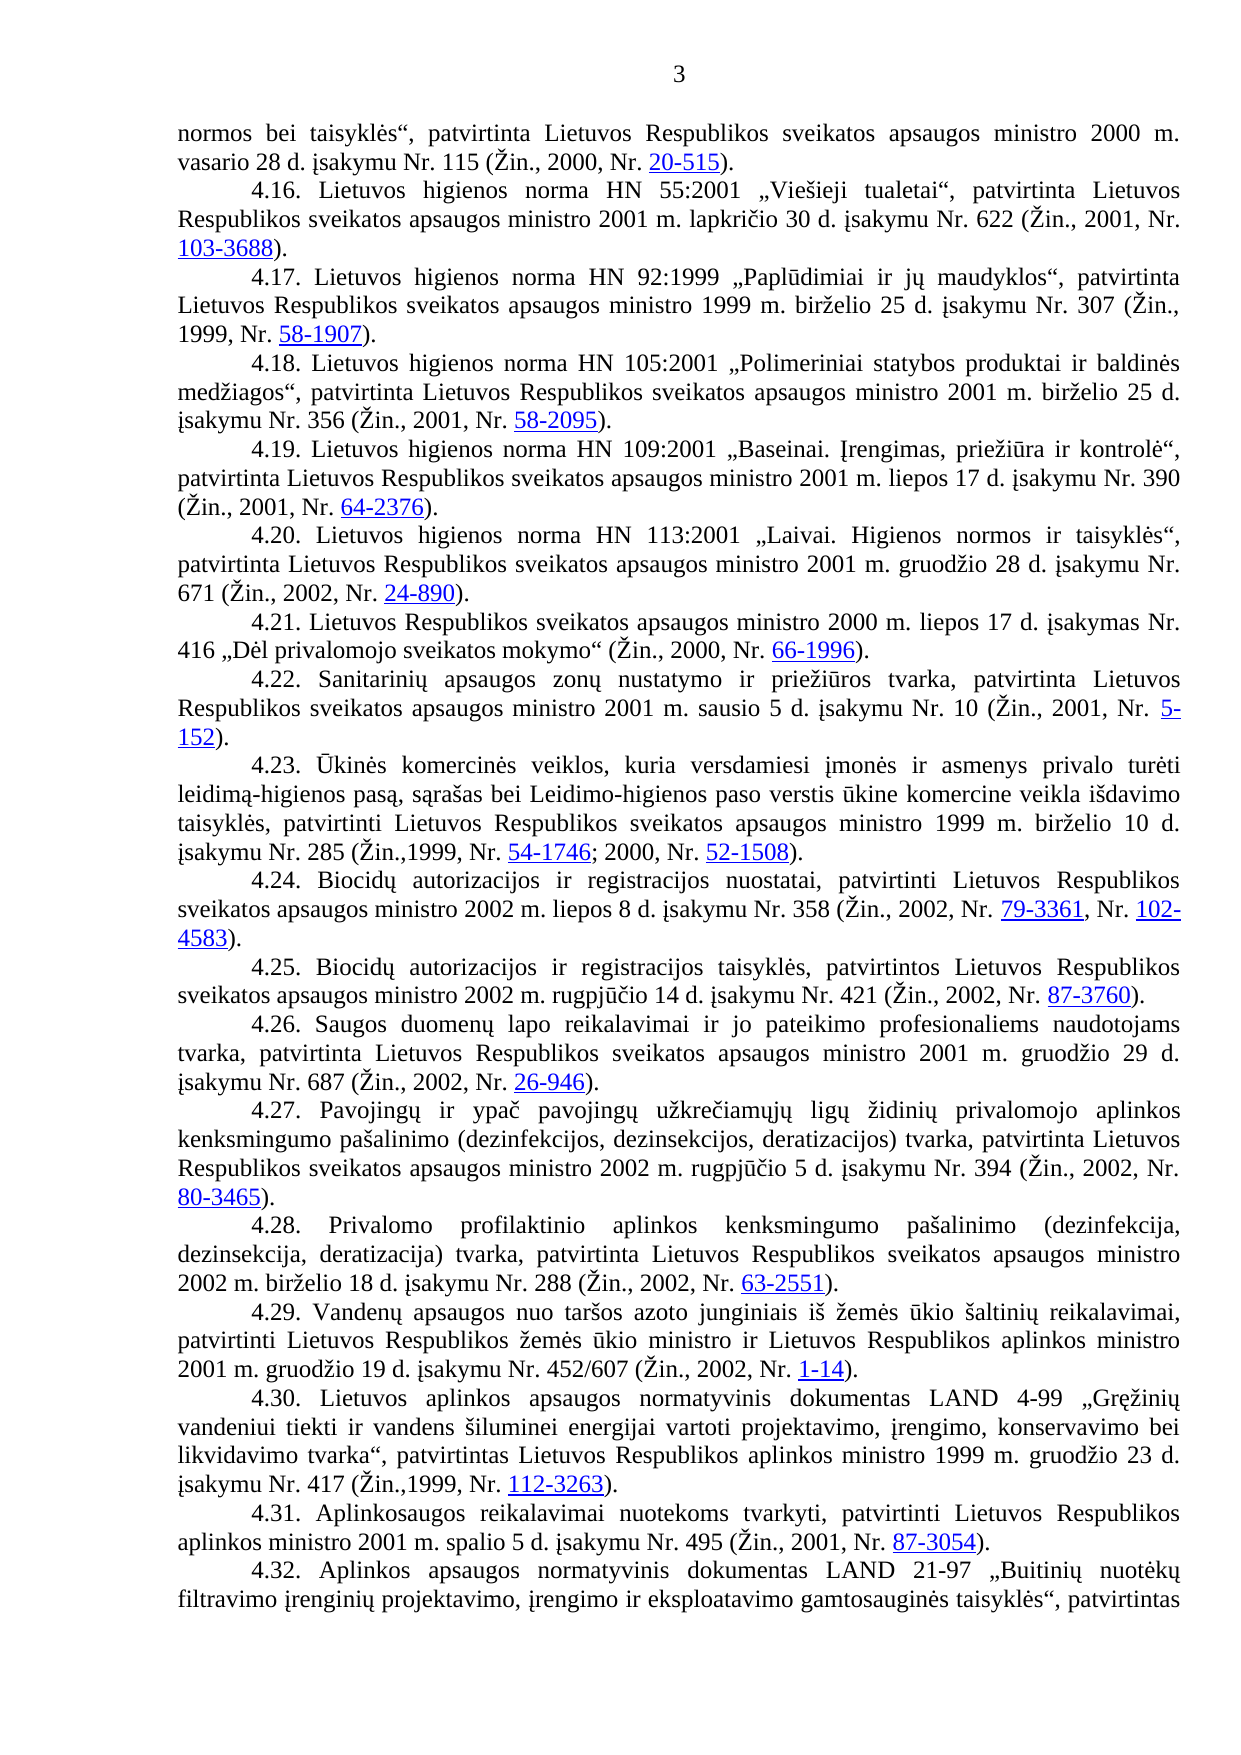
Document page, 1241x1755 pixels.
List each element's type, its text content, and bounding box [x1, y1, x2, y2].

text 4.22. Sanitarinių apsaugos zonų nustatymo ir priežiūros tvarka, patvirtinta Lietuvos Respublikos sveikatos apsaugos ministro 2001 m. sausio 5 d. įsakymu Nr. 10 (Žin., 2001, Nr. 5-152). [177, 664, 1181, 751]
text 4.32. Aplinkos apsaugos normatyvinis dokumentas LAND 21-97 „Buitinių nuotėkų filtravimo įrenginių projektavimo, įrengimo ir eksploatavimo gamtosauginės taisyklės“, patvirtintas [177, 1556, 1181, 1613]
text 4.28. Privalomo profilaktinio aplinkos kenksmingumo pašalinimo (dezinfekcija, dezinsekcija, deratizacija) tvarka, patvirtinta Lietuvos Respublikos sveikatos apsaugos ministro 2002 m. birželio 18 d. įsakymu Nr. 288 (Žin., 2002, Nr. 63-2551). [177, 1211, 1181, 1297]
text 4.17. Lietuvos higienos norma HN 92:1999 „Paplūdimiai ir jų maudyklos“, patvirtinta Lietuvos Respublikos sveikatos apsaugos ministro 1999 m. birželio 25 d. įsakymu Nr. 307 (Žin., 1999, Nr. 58-1907). [177, 262, 1181, 348]
text 4.23. Ūkinės komercinės veiklos, kuria versdamiesi įmonės ir asmenys privalo turėti leidimą-higienos pasą, sąrašas bei Leidimo-higienos paso verstis ūkine komercine veikla išdavimo taisyklės, patvirtinti Lietuvos Respublikos sveikatos apsaugos ministro 1999 m. birželio 10 d. įsakymu Nr. 285 (Žin.,1999, Nr. 54-1746; 2000, Nr. 52-1508). [177, 751, 1181, 866]
text 4.20. Lietuvos higienos norma HN 113:2001 „Laivai. Higienos normos ir taisyklės“, patvirtinta Lietuvos Respublikos sveikatos apsaugos ministro 2001 m. gruodžio 28 d. įsakymu Nr. 671 (Žin., 2002, Nr. 24-890). [177, 521, 1181, 607]
text 4.16. Lietuvos higienos norma HN 55:2001 „Viešieji tualetai“, patvirtinta Lietuvos Respublikos sveikatos apsaugos ministro 2001 m. lapkričio 30 d. įsakymu Nr. 622 (Žin., 2001, Nr. 103-3688). [177, 176, 1181, 262]
text 4.30. Lietuvos aplinkos apsaugos normatyvinis dokumentas LAND 4-99 „Gręžinių vandeniui tiekti ir vandens šiluminei energijai vartoti projektavimo, įrengimo, konservavimo bei likvidavimo tvarka“, patvirtintas Lietuvos Respublikos aplinkos ministro 1999 m. gruodžio 23 d. įsakymu Nr. 417 (Žin.,1999, Nr. 112-3263). [177, 1383, 1181, 1498]
text 4.24. Biocidų autorizacijos ir registracijos nuostatai, patvirtinti Lietuvos Respublikos sveikatos apsaugos ministro 2002 m. liepos 8 d. įsakymu Nr. 358 (Žin., 2002, Nr. 79-3361, Nr. 102-4583). [177, 866, 1181, 952]
text normos bei taisyklės“, patvirtinta Lietuvos Respublikos sveikatos apsaugos ministro 2000 m. vasario 28 d. įsakymu Nr. 115 (Žin., 2000, Nr. 20-515). [177, 118, 1181, 176]
text 4.19. Lietuvos higienos norma HN 109:2001 „Baseinai. Įrengimas, priežiūra ir kontrolė“, patvirtinta Lietuvos Respublikos sveikatos apsaugos ministro 2001 m. liepos 17 d. įsakymu Nr. 390 (Žin., 2001, Nr. 64-2376). [177, 434, 1181, 521]
text 4.26. Saugos duomenų lapo reikalavimai ir jo pateikimo profesionaliems naudotojams tvarka, patvirtinta Lietuvos Respublikos sveikatos apsaugos ministro 2001 m. gruodžio 29 d. įsakymu Nr. 687 (Žin., 2002, Nr. 26-946). [177, 1009, 1181, 1096]
text 4.21. Lietuvos Respublikos sveikatos apsaugos ministro 2000 m. liepos 17 d. įsakymas Nr. 416 „Dėl privalomojo sveikatos mokymo“ (Žin., 2000, Nr. 66-1996). [177, 607, 1181, 664]
text 4.18. Lietuvos higienos norma HN 105:2001 „Polimeriniai statybos produktai ir baldinės medžiagos“, patvirtinta Lietuvos Respublikos sveikatos apsaugos ministro 2001 m. birželio 25 d. įsakymu Nr. 356 (Žin., 2001, Nr. 58-2095). [177, 348, 1181, 434]
text 4.25. Biocidų autorizacijos ir registracijos taisyklės, patvirtintos Lietuvos Respublikos sveikatos apsaugos ministro 2002 m. rugpjūčio 14 d. įsakymu Nr. 421 (Žin., 2002, Nr. 87-3760). [177, 952, 1181, 1009]
text 4.31. Aplinkosaugos reikalavimai nuotekoms tvarkyti, patvirtinti Lietuvos Respublikos aplinkos ministro 2001 m. spalio 5 d. įsakymu Nr. 495 (Žin., 2001, Nr. 87-3054). [177, 1498, 1181, 1556]
text 4.27. Pavojingų ir ypač pavojingų užkrečiamųjų ligų židinių privalomojo aplinkos kenksmingumo pašalinimo (dezinfekcijos, dezinsekcijos, deratizacijos) tvarka, patvirtinta Lietuvos Respublikos sveikatos apsaugos ministro 2002 m. rugpjūčio 5 d. įsakymu Nr. 394 (Žin., 2002, Nr. 80-3465). [177, 1096, 1181, 1211]
text 4.29. Vandenų apsaugos nuo taršos azoto junginiais iš žemės ūkio šaltinių reikalavimai, patvirtinti Lietuvos Respublikos žemės ūkio ministro ir Lietuvos Respublikos aplinkos ministro 2001 m. gruodžio 19 d. įsakymu Nr. 452/607 (Žin., 2002, Nr. 1-14). [177, 1297, 1181, 1383]
